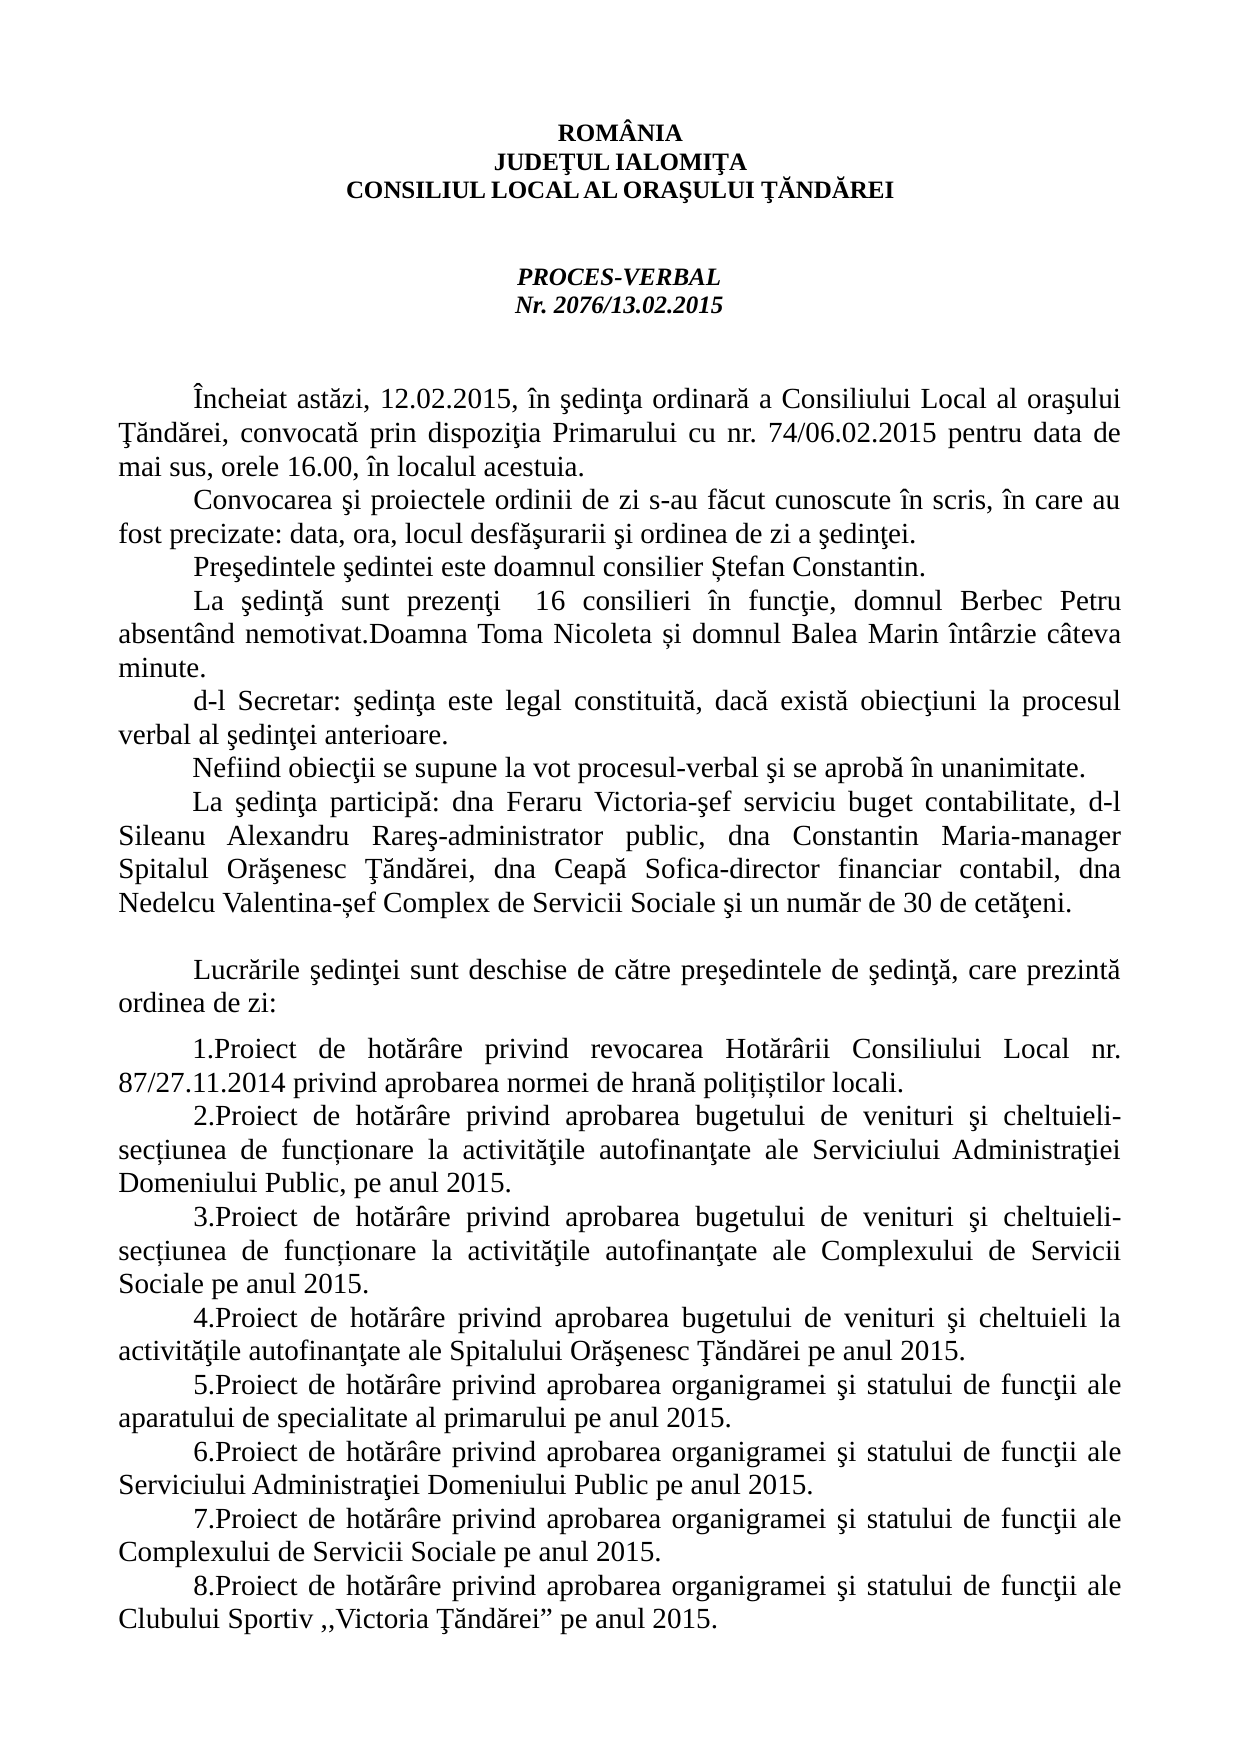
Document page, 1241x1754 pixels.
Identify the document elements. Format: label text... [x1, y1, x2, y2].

text 4.Proiect de hotărâre privind aprobarea bugetului de venituri şi cheltuieli la activităţile autofinanţate ale Spitalului Orăşenesc Ţăndărei pe anul 2015. [118, 1300, 1122, 1367]
text 6.Proiect de hotărâre privind aprobarea organigramei şi statului de funcţii ale Serviciului Administraţiei Domeniului Public pe anul 2015. [118, 1434, 1122, 1501]
text 2.Proiect de hotărâre privind aprobarea bugetului de venituri şi cheltuieli-secțiunea de funcționare la activităţile autofinanţate ale Serviciului Administraţiei Domeniului Public, pe anul 2015. [118, 1098, 1122, 1199]
text Încheiat astăzi, 12.02.2015, în şedinţa ordinară a Consiliului Local al oraşului Ţăndărei, convocată prin dispoziţia Primarului cu nr. 74/06.02.2015 pentru data de mai sus, orele 16.00, în localul acestuia. [118, 382, 1122, 482]
text 3.Proiect de hotărâre privind aprobarea bugetului de venituri şi cheltuieli-secțiunea de funcționare la activităţile autofinanţate ale Complexului de Servicii Sociale pe anul 2015. [118, 1199, 1122, 1300]
text 8.Proiect de hotărâre privind aprobarea organigramei şi statului de funcţii ale Clubului Sportiv ,,Victoria Ţăndărei” pe anul 2015. [118, 1568, 1122, 1635]
text Preşedintele şedintei este doamnul consilier Ștefan Constantin. [118, 549, 1122, 583]
text 5.Proiect de hotărâre privind aprobarea organigramei şi statului de funcţii ale aparatului de specialitate al primarului pe anul 2015. [118, 1367, 1122, 1434]
text PROCES-VERBAL [118, 262, 1122, 291]
text Convocarea şi proiectele ordinii de zi s-au făcut cunoscute în scris, în care au fost precizate: data, ora, locul desfăşurarii şi ordinea de zi a şedinţei. [118, 482, 1122, 549]
text La şedinţă sunt prezenţi 16 consilieri în funcţie, domnul Berbec Petru absentând nemotivat.Doamna Toma Nicoleta și domnul Balea Marin întârzie câteva minute. [118, 583, 1122, 683]
text Nr. 2076/13.02.2015 [118, 291, 1122, 319]
text 7.Proiect de hotărâre privind aprobarea organigramei şi statului de funcţii ale Complexului de Servicii Sociale pe anul 2015. [118, 1501, 1122, 1568]
text JUDEŢUL IALOMIŢA [118, 147, 1122, 176]
text CONSILIUL LOCAL AL ORAŞULUI ŢĂNDĂREI [118, 176, 1122, 204]
text Nefiind obiecţii se supune la vot procesul-verbal şi se aprobă în unanimitate. [118, 751, 1122, 784]
text Lucrările şedinţei sunt deschise de către preşedintele de şedinţă, care prezintă ordinea de zi: [118, 952, 1122, 1019]
text ROMÂNIA [118, 118, 1122, 147]
text 1.Proiect de hotărâre privind revocarea Hotărârii Consiliului Local nr. 87/27.11.2014 privind aprobarea normei de hrană polițiștilor locali. [118, 1031, 1122, 1098]
text La şedinţa participă: dna Feraru Victoria-şef serviciu buget contabilitate, d-l Sileanu Alexandru Rareş-administrator public, dna Constantin Maria-manager Spitalul Orăşenesc Ţăndărei, dna Ceapă Sofica-director financiar contabil, dna Nedelcu Valentina-șef Complex de Servicii Sociale şi un număr de 30 de cetăţeni. [118, 784, 1122, 918]
text d-l Secretar: şedinţa este legal constituită, dacă există obiecţiuni la procesul verbal al şedinţei anterioare. [118, 683, 1122, 751]
